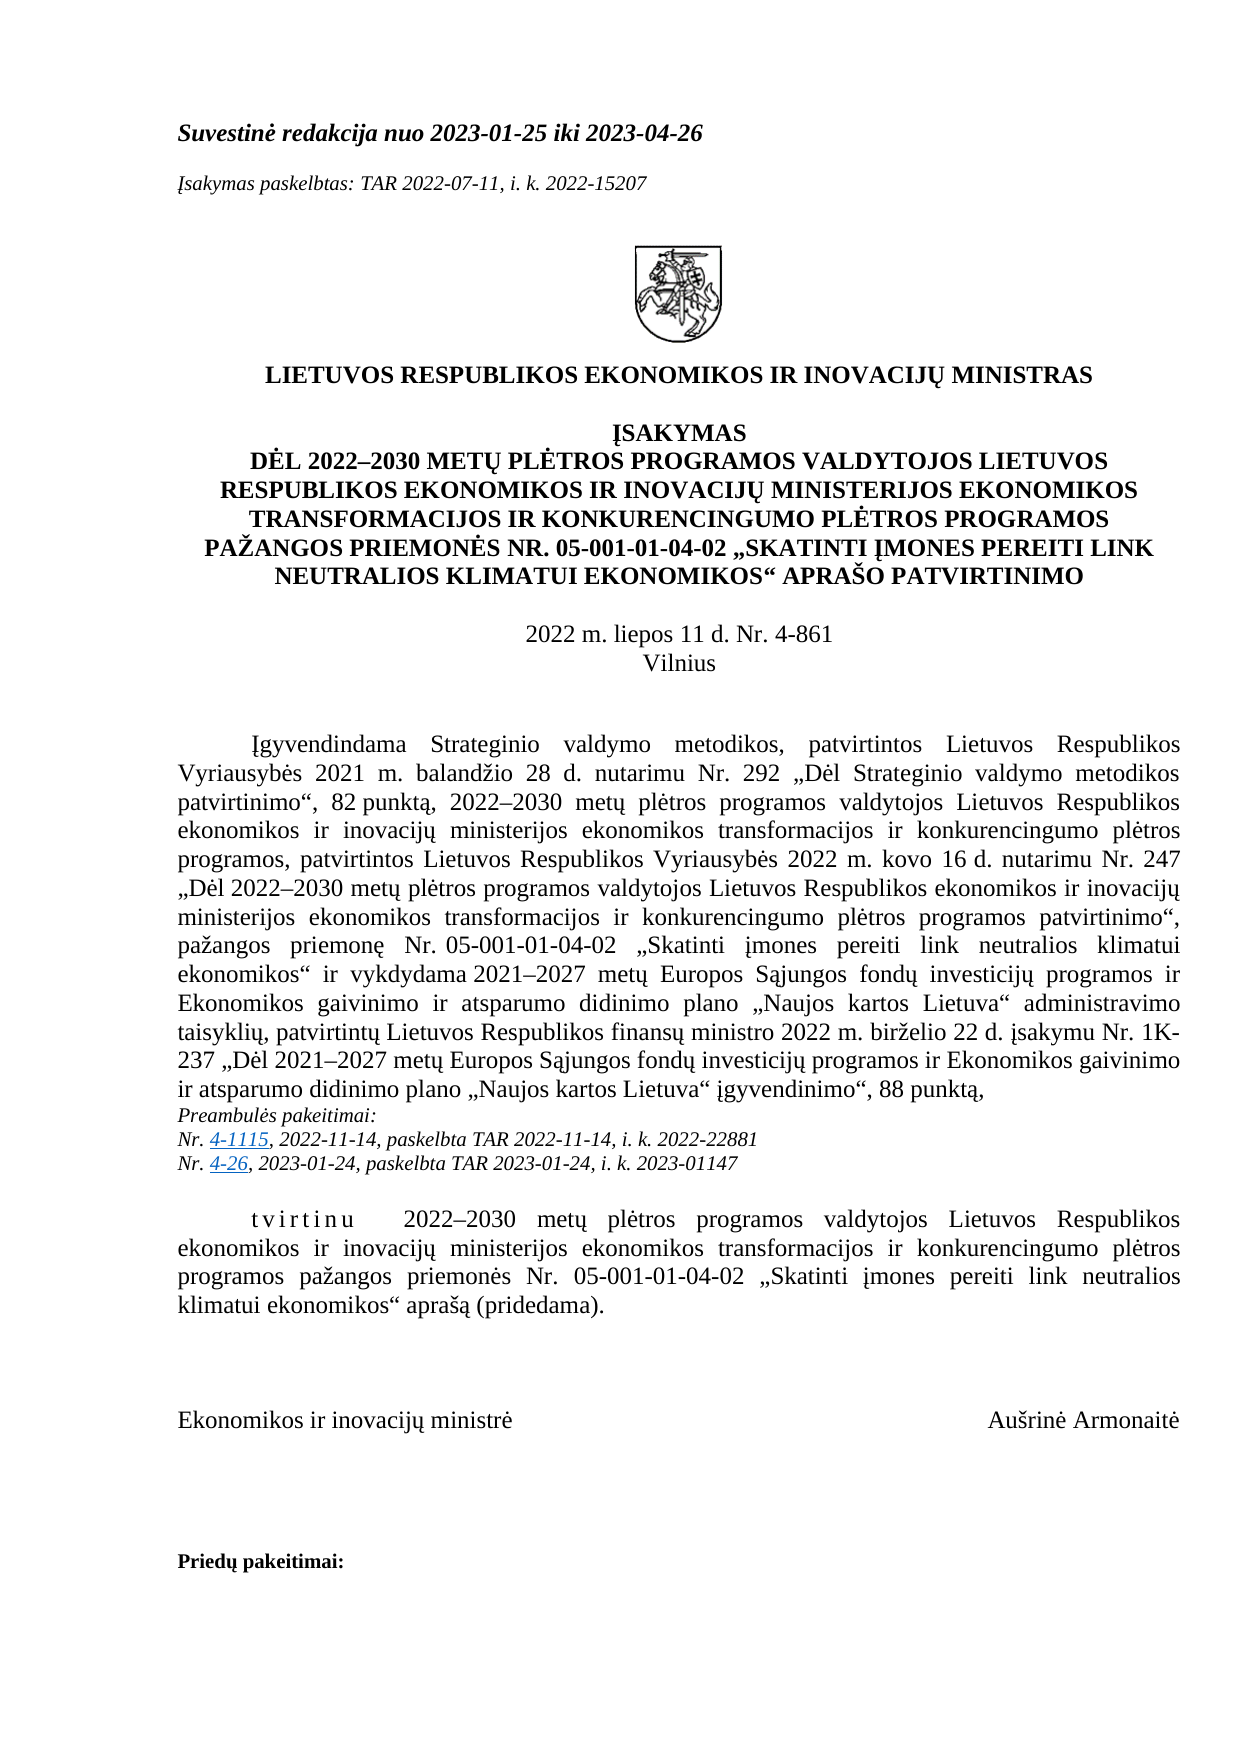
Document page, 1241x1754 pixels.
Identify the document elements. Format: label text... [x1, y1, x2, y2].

text LIETUVOS RESPUBLIKOS Ekonomikos ir inovacijų MINISTRAS [177, 360, 1181, 389]
text Suvestinė redakcija nuo 2023-01-25 iki 2023-04-26 [177, 118, 1181, 147]
text 2022 m. liepos 11 d. Nr. 4-861 [177, 619, 1181, 648]
text Nr. 4-1115, 2022-11-14, paskelbta TAR 2022-11-14, i. k. 2022-22881 [177, 1127, 1181, 1151]
text DĖL 2022–2030 METŲ PLĖTROS PROGRAMOS VALDYTOJOS LIETUVOS RESPUBLIKOS EKONOMIKOS IR INOVACIJŲ MINISTERIJOS EKONOMIKOS TRANSFORMACIJOS IR KONKURENCINGUMO PLĖTROS PROGRAMOS PAŽANGOS PRIEMONĖS NR. 05-001-01-04-02 „SKATINTI ĮMONES PEREITI LINK NEUTRALIOS KLIMATUI EKONOMIKOS“ APRAŠO PATVIRTINIMO [177, 446, 1181, 590]
text Įsakymas paskelbtas: TAR 2022-07-11, i. k. 2022-15207 [177, 171, 1181, 195]
text Nr. 4-26, 2023-01-24, paskelbta TAR 2023-01-24, i. k. 2023-01147 [177, 1151, 1181, 1175]
text įsakymas [177, 418, 1181, 446]
text Priedų pakeitimai: [177, 1549, 1181, 1573]
text Ekonomikos ir inovacijų ministrė Aušrinė Armonaitė [177, 1405, 1181, 1434]
text Preambulės pakeitimai: [177, 1103, 1181, 1127]
text Vilnius [177, 648, 1181, 676]
text tvirtinu 2022–2030 metų plėtros programos valdytojos Lietuvos Respublikos ekonomikos ir inovacijų ministerijos ekonomikos transformacijos ir konkurencingumo plėtros programos pažangos priemonės Nr. 05-001-01-04-02 „Skatinti įmones pereiti link neutralios klimatui ekonomikos“ aprašą (pridedama). [177, 1204, 1181, 1319]
text Įgyvendindama Strateginio valdymo metodikos, patvirtintos Lietuvos Respublikos Vyriausybės 2021 m. balandžio 28 d. nutarimu Nr. 292 „Dėl Strateginio valdymo metodikos patvirtinimo“, 82 punktą, 2022–2030 metų plėtros programos valdytojos Lietuvos Respublikos ekonomikos ir inovacijų ministerijos ekonomikos transformacijos ir konkurencingumo plėtros programos, patvirtintos Lietuvos Respublikos Vyriausybės 2022 m. kovo 16 d. nutarimu Nr. 247 „Dėl 2022–2030 metų plėtros programos valdytojos Lietuvos Respublikos ekonomikos ir inovacijų ministerijos ekonomikos transformacijos ir konkurencingumo plėtros programos patvirtinimo“, pažangos priemonę Nr. 05-001-01-04-02 „Skatinti įmones pereiti link neutralios klimatui ekonomikos“ ir vykdydama 2021–2027 metų Europos Sąjungos fondų investicijų programos ir Ekonomikos gaivinimo ir atsparumo didinimo plano „Naujos kartos Lietuva“ administravimo taisyklių, patvirtintų Lietuvos Respublikos finansų ministro 2022 m. birželio 22 d. įsakymu Nr. 1K-237 „Dėl 2021–2027 metų Europos Sąjungos fondų investicijų programos ir Ekonomikos gaivinimo ir atsparumo didinimo plano „Naujos kartos Lietuva“ įgyvendinimo“, 88 punktą, [177, 729, 1181, 1103]
